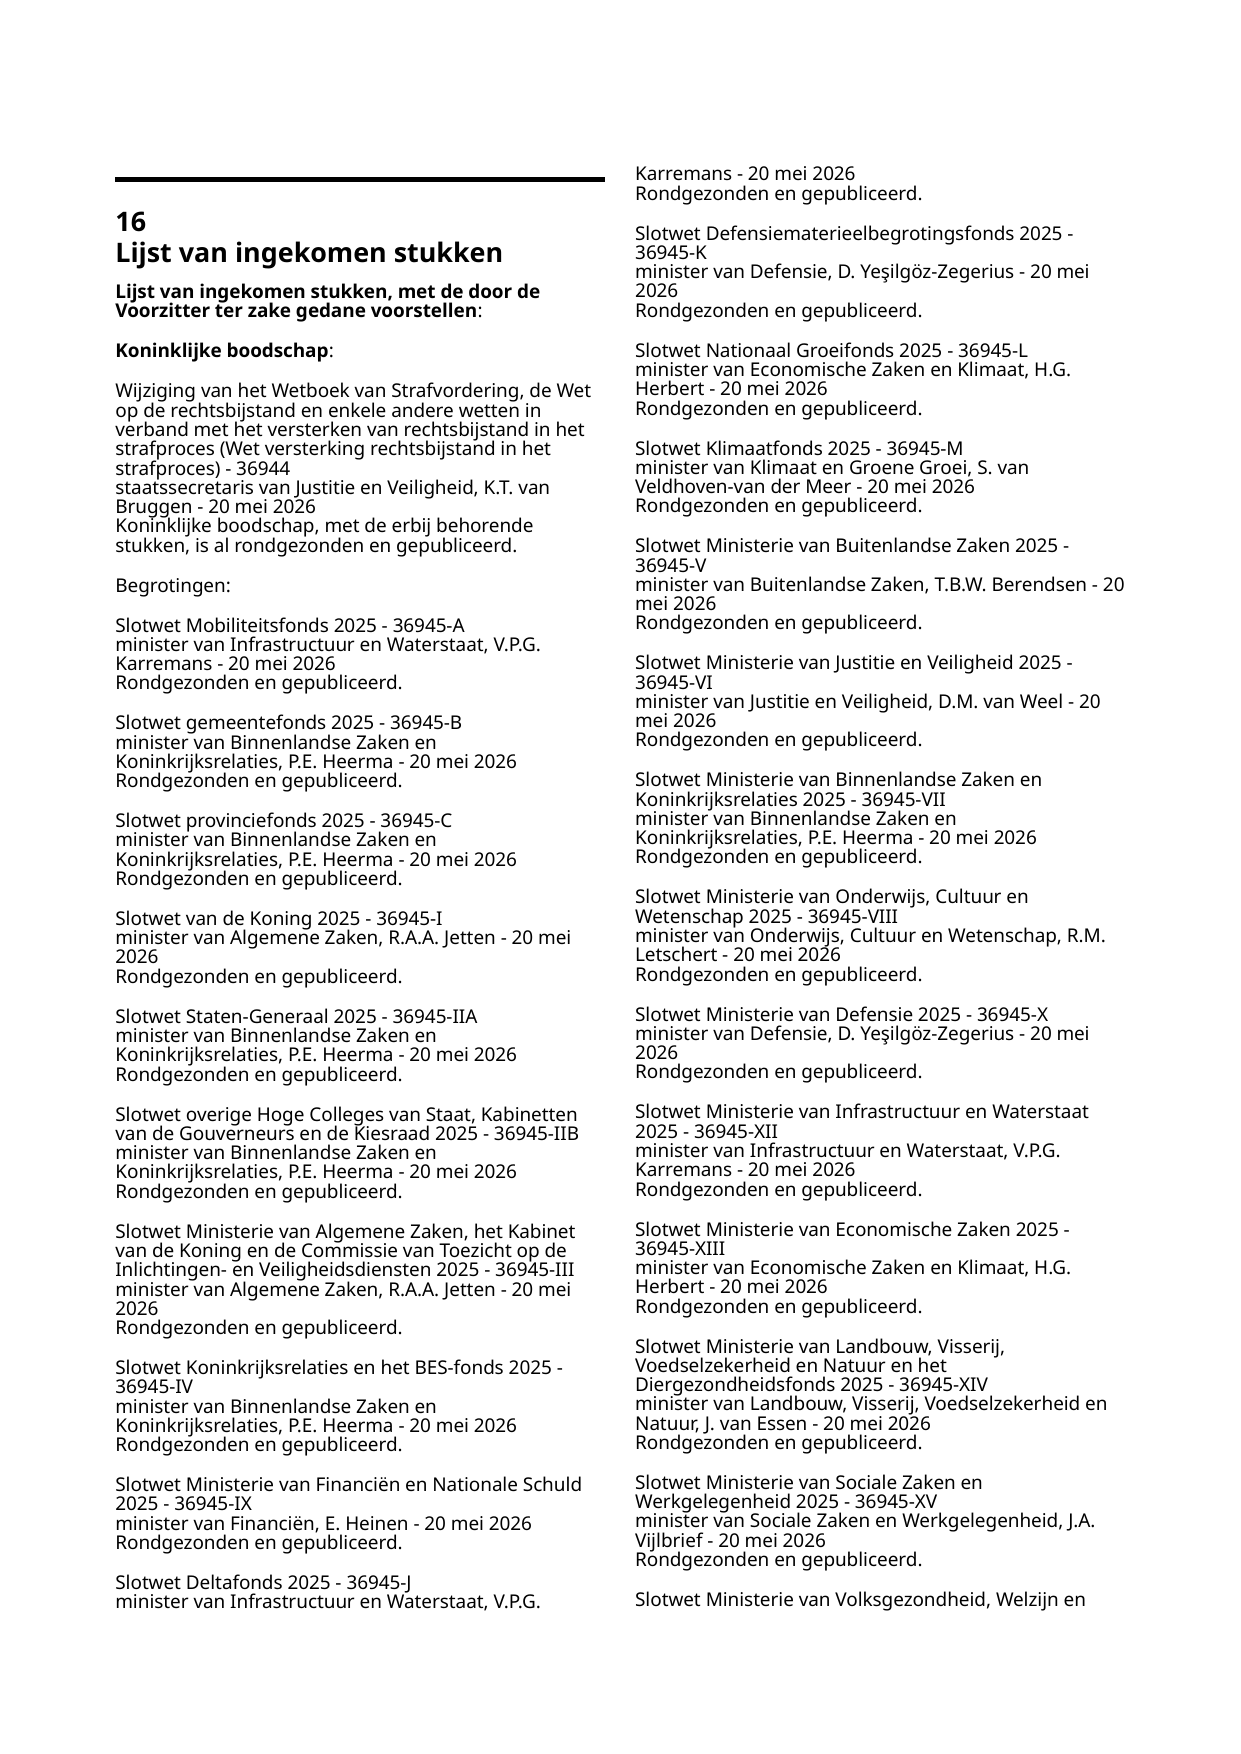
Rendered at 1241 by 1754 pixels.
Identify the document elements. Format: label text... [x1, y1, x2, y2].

text minister van Defensie, D. Yeşilgöz-Zegerius - 20 mei 2026 [635, 263, 1125, 302]
text Rondgezonden en gepubliceerd. [115, 1534, 605, 1553]
text Slotwet Ministerie van Binnenlandse Zaken en Koninkrijksrelaties 2025 - 36945-VII [635, 771, 1125, 810]
text Slotwet Ministerie van Onderwijs, Cultuur en Wetenschap 2025 - 36945-VIII [635, 888, 1125, 927]
text minister van Algemene Zaken, R.A.A. Jetten - 20 mei 2026 [115, 1281, 605, 1319]
text Rondgezonden en gepubliceerd. [635, 1434, 1125, 1453]
text Rondgezonden en gepubliceerd. [635, 966, 1125, 985]
text minister van Onderwijs, Cultuur en Wetenschap, R.M. Letschert - 20 mei 2026 [635, 927, 1125, 966]
text Slotwet Ministerie van Defensie 2025 - 36945-X [635, 1006, 1125, 1025]
text minister van Financiën, E. Heinen - 20 mei 2026 [115, 1515, 605, 1534]
text Rondgezonden en gepubliceerd. [635, 731, 1125, 751]
text Rondgezonden en gepubliceerd. [115, 1066, 605, 1085]
text minister van Binnenlandse Zaken en Koninkrijksrelaties, P.E. Heerma - 20 mei 2026 [115, 1144, 605, 1183]
text Slotwet Ministerie van Economische Zaken 2025 - 36945-XIII [635, 1221, 1125, 1259]
text Rondgezonden en gepubliceerd. [635, 1298, 1125, 1317]
text minister van Klimaat en Groene Groei, S. van Veldhoven-van der Meer - 20 mei 2026 [635, 459, 1125, 497]
text Slotwet Koninkrijksrelaties en het BES-fonds 2025 - 36945-IV [115, 1359, 605, 1398]
text Lijst van ingekomen stukken [115, 239, 605, 283]
text minister van Economische Zaken en Klimaat, H.G. Herbert - 20 mei 2026 [635, 361, 1125, 399]
text Rondgezonden en gepubliceerd. [115, 1436, 605, 1455]
text Rondgezonden en gepubliceerd. [115, 1183, 605, 1202]
text Rondgezonden en gepubliceerd. [635, 614, 1125, 634]
text 16 [115, 203, 605, 239]
text Rondgezonden en gepubliceerd. [635, 184, 1125, 204]
text Slotwet Ministerie van Volksgezondheid, Welzijn en [635, 1591, 1125, 1610]
text minister van Buitenlandse Zaken, T.B.W. Berendsen - 20 mei 2026 [635, 576, 1125, 614]
text Rondgezonden en gepubliceerd. [635, 399, 1125, 419]
text staatssecretaris van Justitie en Veiligheid, K.T. van Bruggen - 20 mei 2026 [115, 479, 605, 517]
text minister van Infrastructuur en Waterstaat, V.P.G. [115, 1593, 605, 1612]
text minister van Infrastructuur en Waterstaat, V.P.G. Karremans - 20 mei 2026 [115, 636, 605, 674]
text Rondgezonden en gepubliceerd. [635, 302, 1125, 321]
text minister van Algemene Zaken, R.A.A. Jetten - 20 mei 2026 [115, 929, 605, 968]
text Rondgezonden en gepubliceerd. [115, 674, 605, 694]
text minister van Binnenlandse Zaken en Koninkrijksrelaties, P.E. Heerma - 20 mei 2026 [115, 1027, 605, 1066]
text minister van Binnenlandse Zaken en Koninkrijksrelaties, P.E. Heerma - 20 mei 2026 [115, 1398, 605, 1436]
text minister van Defensie, D. Yeşilgöz-Zegerius - 20 mei 2026 [635, 1025, 1125, 1063]
text minister van Binnenlandse Zaken en Koninkrijksrelaties, P.E. Heerma - 20 mei 2026 [635, 810, 1125, 848]
text Slotwet Ministerie van Infrastructuur en Waterstaat 2025 - 36945-XII [635, 1103, 1125, 1142]
text Slotwet Defensiematerieelbegrotingsfonds 2025 - 36945-K [635, 224, 1125, 263]
text Slotwet van de Koning 2025 - 36945-I [115, 910, 605, 929]
text Karremans - 20 mei 2026 [635, 165, 1125, 184]
text Rondgezonden en gepubliceerd. [115, 772, 605, 791]
text Slotwet Mobiliteitsfonds 2025 - 36945-A [115, 617, 605, 636]
text Slotwet Ministerie van Financiën en Nationale Schuld 2025 - 36945-IX [115, 1476, 605, 1515]
text Slotwet Staten-Generaal 2025 - 36945-IIA [115, 1008, 605, 1027]
text Slotwet Ministerie van Landbouw, Visserij, Voedselzekerheid en Natuur en het Diergezondheidsfonds 2025 - 36945-XIV [635, 1338, 1125, 1395]
text Slotwet Ministerie van Justitie en Veiligheid 2025 - 36945-VI [635, 654, 1125, 693]
text Slotwet Deltafonds 2025 - 36945-J [115, 1574, 605, 1593]
text Slotwet Nationaal Groeifonds 2025 - 36945-L [635, 342, 1125, 361]
text minister van Binnenlandse Zaken en Koninkrijksrelaties, P.E. Heerma - 20 mei 2026 [115, 734, 605, 772]
text Koninklijke boodschap, met de erbij behorende stukken, is al rondgezonden en gepubliceerd. [115, 517, 605, 556]
text minister van Binnenlandse Zaken en Koninkrijksrelaties, P.E. Heerma - 20 mei 2026 [115, 831, 605, 870]
text Slotwet Ministerie van Algemene Zaken, het Kabinet van de Koning en de Commissie van Toezicht op de Inlichtingen- en Veiligheidsdiensten 2025 - 36945-III [115, 1223, 605, 1281]
text Slotwet provinciefonds 2025 - 36945-C [115, 812, 605, 831]
text minister van Sociale Zaken en Werkgelegenheid, J.A. Vijlbrief - 20 mei 2026 [635, 1512, 1125, 1551]
text Rondgezonden en gepubliceerd. [115, 968, 605, 987]
text Rondgezonden en gepubliceerd. [635, 1181, 1125, 1200]
text minister van Economische Zaken en Klimaat, H.G. Herbert - 20 mei 2026 [635, 1259, 1125, 1298]
text minister van Justitie en Veiligheid, D.M. van Weel - 20 mei 2026 [635, 693, 1125, 731]
text Lijst van ingekomen stukken, met de door de Voorzitter ter zake gedane voorstellen: [115, 283, 605, 322]
text Rondgezonden en gepubliceerd. [635, 497, 1125, 517]
text Rondgezonden en gepubliceerd. [115, 1319, 605, 1338]
text Rondgezonden en gepubliceerd. [115, 870, 605, 889]
text Rondgezonden en gepubliceerd. [635, 848, 1125, 868]
text Slotwet Ministerie van Buitenlandse Zaken 2025 - 36945-V [635, 537, 1125, 576]
text Slotwet overige Hoge Colleges van Staat, Kabinetten van de Gouverneurs en de Kiesraad 2025 - 36945-IIB [115, 1106, 605, 1144]
text minister van Landbouw, Visserij, Voedselzekerheid en Natuur, J. van Essen - 20 mei 2026 [635, 1395, 1125, 1434]
text minister van Infrastructuur en Waterstaat, V.P.G. Karremans - 20 mei 2026 [635, 1142, 1125, 1181]
text Slotwet gemeentefonds 2025 - 36945-B [115, 714, 605, 734]
text Slotwet Ministerie van Sociale Zaken en Werkgelegenheid 2025 - 36945-XV [635, 1474, 1125, 1512]
text Wijziging van het Wetboek van Strafvordering, de Wet op de rechtsbijstand en enkele andere wetten in verband met het versterken van rechtsbijstand in het strafproces (Wet versterking rechtsbijstand in het strafproces) - 36944 [115, 382, 605, 479]
text Slotwet Klimaatfonds 2025 - 36945-M [635, 439, 1125, 459]
text Begrotingen: [115, 577, 605, 596]
text Koninklijke boodschap: [115, 342, 605, 362]
text Rondgezonden en gepubliceerd. [635, 1551, 1125, 1570]
text Rondgezonden en gepubliceerd. [635, 1063, 1125, 1083]
